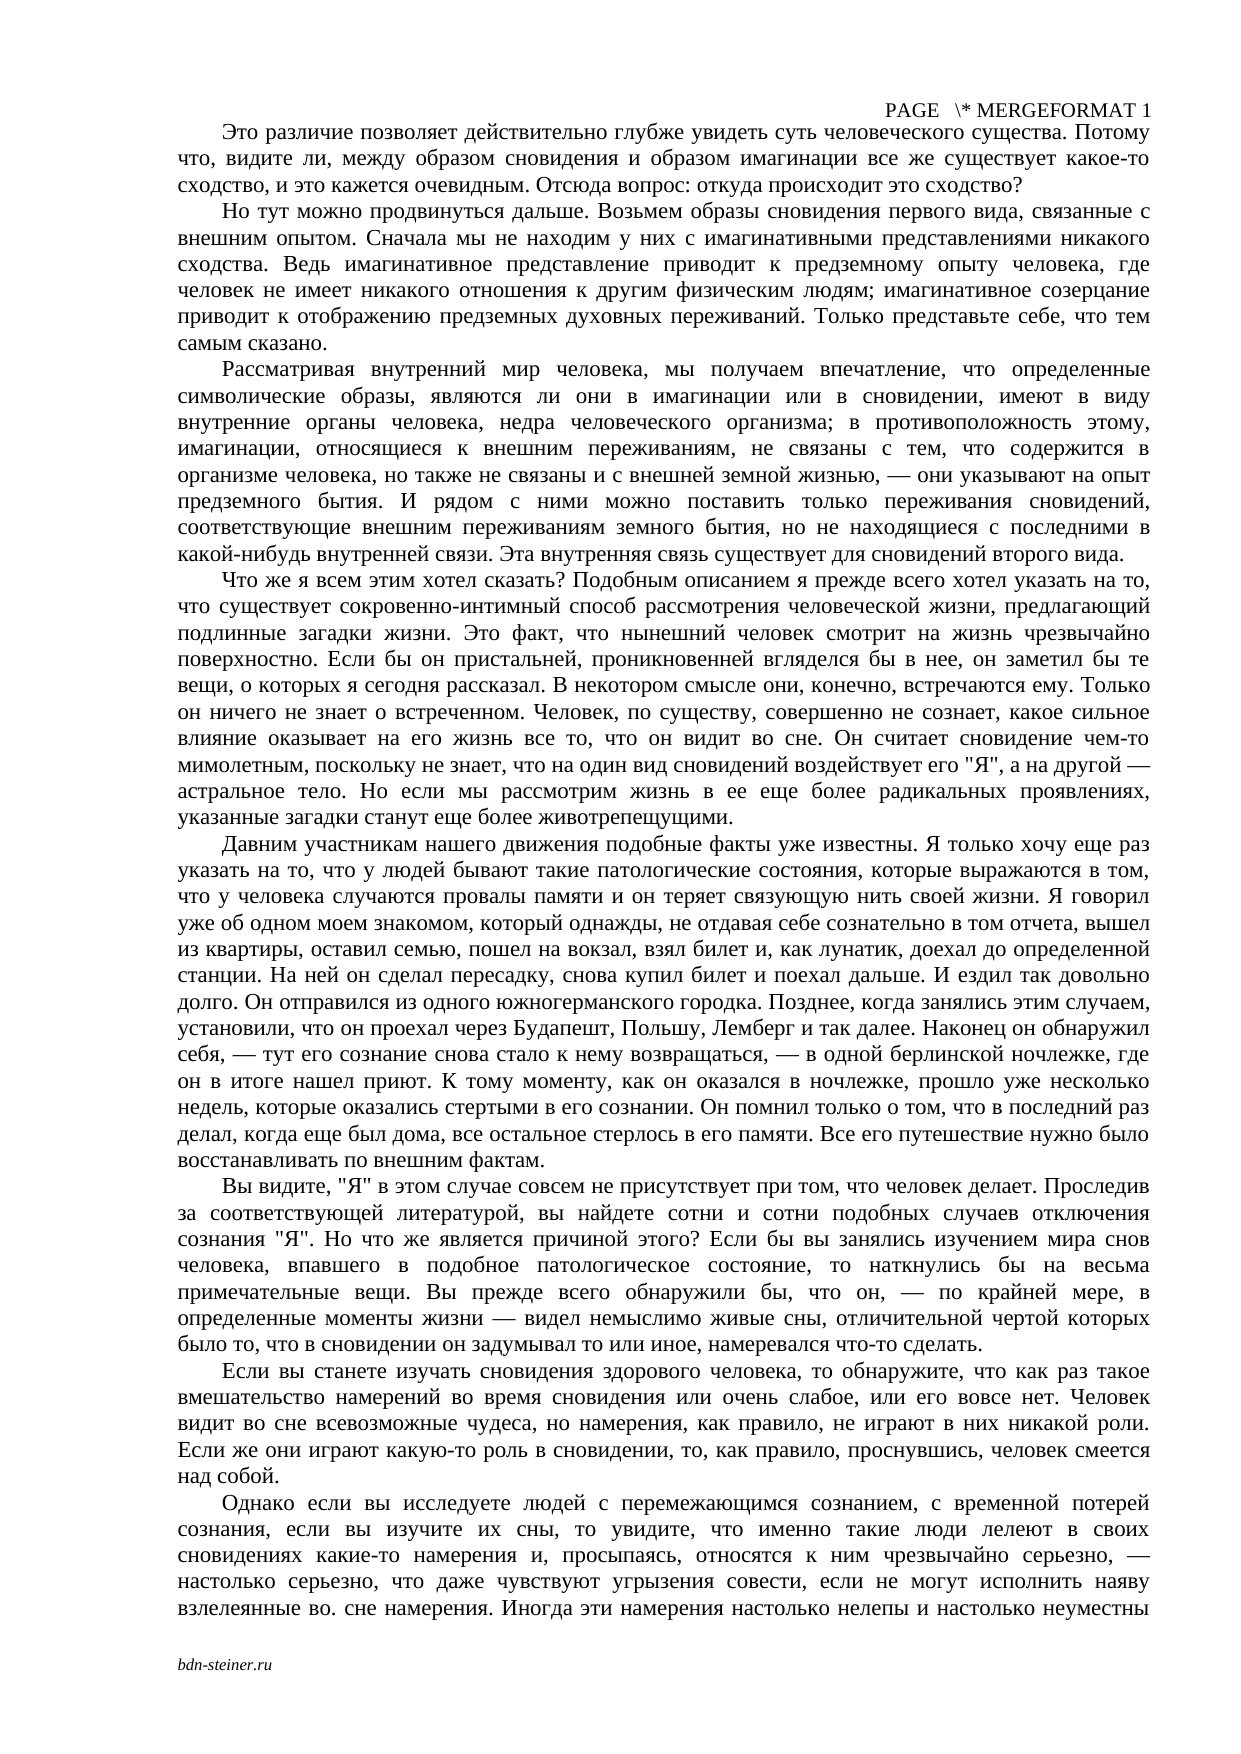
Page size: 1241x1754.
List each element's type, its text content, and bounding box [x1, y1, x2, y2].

text Давним участникам нашего движения подобные факты уже известны. Я только хочу еще раз указать на то, что у людей бывают такие патологические состояния, которые выражаются в том, что у человека случаются провалы памяти и он теряет связующую нить своей жизни. Я говорил уже об одном моем знакомом, который однажды, не отдавая себе сознательно в том отчета, вышел из квартиры, оставил семью, пошел на вокзал, взял билет и, как лунатик, доехал до определенной станции. На ней он сделал пересадку, снова купил билет и поехал дальше. И ездил так довольно долго. Он отправился из одного южногерманского городка. Позднее, когда занялись этим случаем, установили, что он проехал через Будапешт, Польшу, Лемберг и так далее. Наконец он обнаружил себя, — тут его сознание снова стало к нему возвращаться, — в одной берлинской ночлежке, где он в итоге нашел приют. К тому моменту, как он оказался в ночлежке, прошло уже несколько недель, которые оказались стертыми в его сознании. Он помнил только о том, что в последний раз делал, когда еще был дома, все остальное стерлось в его памяти. Все его путешествие нужно было восстанавливать по внешним фактам. [177, 830, 1152, 1172]
text Что же я всем этим хотел сказать? Подобным описанием я прежде всего хотел указать на то, что существует сокровенно-интимный способ рассмотрения человеческой жизни, предлагающий подлинные загадки жизни. Это факт, что нынешний человек смотрит на жизнь чрезвычайно поверхностно. Если бы он пристальней, проникновенней вгляделся бы в нее, он заметил бы те вещи, о которых я сегодня рассказал. В некотором смысле они, конечно, встречаются ему. Только он ничего не знает о встреченном. Человек, по существу, совершенно не сознает, какое сильное влияние оказывает на его жизнь все то, что он видит во сне. Он считает сновидение чем-то мимолетным, поскольку не знает, что на один вид сновидений воздействует его "Я", а на другой — астральное тело. Но если мы рассмотрим жизнь в ее еще более радикальных проявлениях, указанные загадки станут еще более животрепещущими. [177, 566, 1152, 830]
text Это различие позволяет действительно глубже увидеть суть человеческого существа. Потому что, видите ли, между образом сновидения и образом имагинации все же существует какое-то сходство, и это кажется очевидным. Отсюда вопрос: откуда происходит это сходство? [177, 118, 1152, 197]
text Но тут можно продвинуться дальше. Возьмем образы сновидения первого вида, связанные с внешним опытом. Сначала мы не находим у них с имагинативными представлениями никакого сходства. Ведь имагинативное представление приводит к предземному опыту человека, где человек не имеет никакого отношения к другим физическим людям; имагинативное созерцание приводит к отображению предземных духовных переживаний. Только представьте себе, что тем самым сказано. [177, 197, 1152, 355]
text Рассматривая внутренний мир человека, мы получаем впечатление, что определенные символические образы, являются ли они в имагинации или в сновидении, имеют в виду внутренние органы человека, недра человеческого организма; в противоположность этому, имагинации, относящиеся к внешним переживаниям, не связаны с тем, что содержится в организме человека, но также не связаны и с внешней земной жизнью, — они указывают на опыт предземного бытия. И рядом с ними можно поставить только переживания сновидений, соответствующие внешним переживаниям земного бытия, но не находящиеся с последними в какой-нибудь внутренней связи. Эта внутренняя связь существует для сновидений второго вида. [177, 355, 1152, 566]
text Однако если вы исследуете людей с перемежающимся сознанием, с временной потерей сознания, если вы изучите их сны, то увидите, что именно такие люди лелеют в своих сновидениях какие-то намерения и, просыпаясь, относятся к ним чрезвычайно серьезно, — настолько серьезно, что даже чувствуют угрызения совести, если не могут исполнить наяву взлелеянные во. сне намерения. Иногда эти намерения настолько нелепы и настолько неуместны [177, 1488, 1152, 1620]
text Если вы станете изучать сновидения здорового человека, то обнаружите, что как раз такое вмешательство намерений во время сновидения или очень слабое, или его вовсе нет. Человек видит во сне всевозможные чудеса, но намерения, как правило, не играют в них никакой роли. Если же они играют какую-то роль в сновидении, то, как правило, проснувшись, человек смеется над собой. [177, 1357, 1152, 1488]
text Вы видите, "Я" в этом случае совсем не присутствует при том, что человек делает. Проследив за соответствующей литературой, вы найдете сотни и сотни подобных случаев отключения сознания "Я". Но что же является причиной этого? Если бы вы занялись изучением мира снов человека, впавшего в подобное патологическое состояние, то наткнулись бы на весьма примечательные вещи. Вы прежде всего обнаружили бы, что он, — по крайней мере, в определенные моменты жизни — видел немыслимо живые сны, отличительной чертой которых было то, что в сновидении он задумывал то или иное, намеревался что-то сделать. [177, 1172, 1152, 1357]
